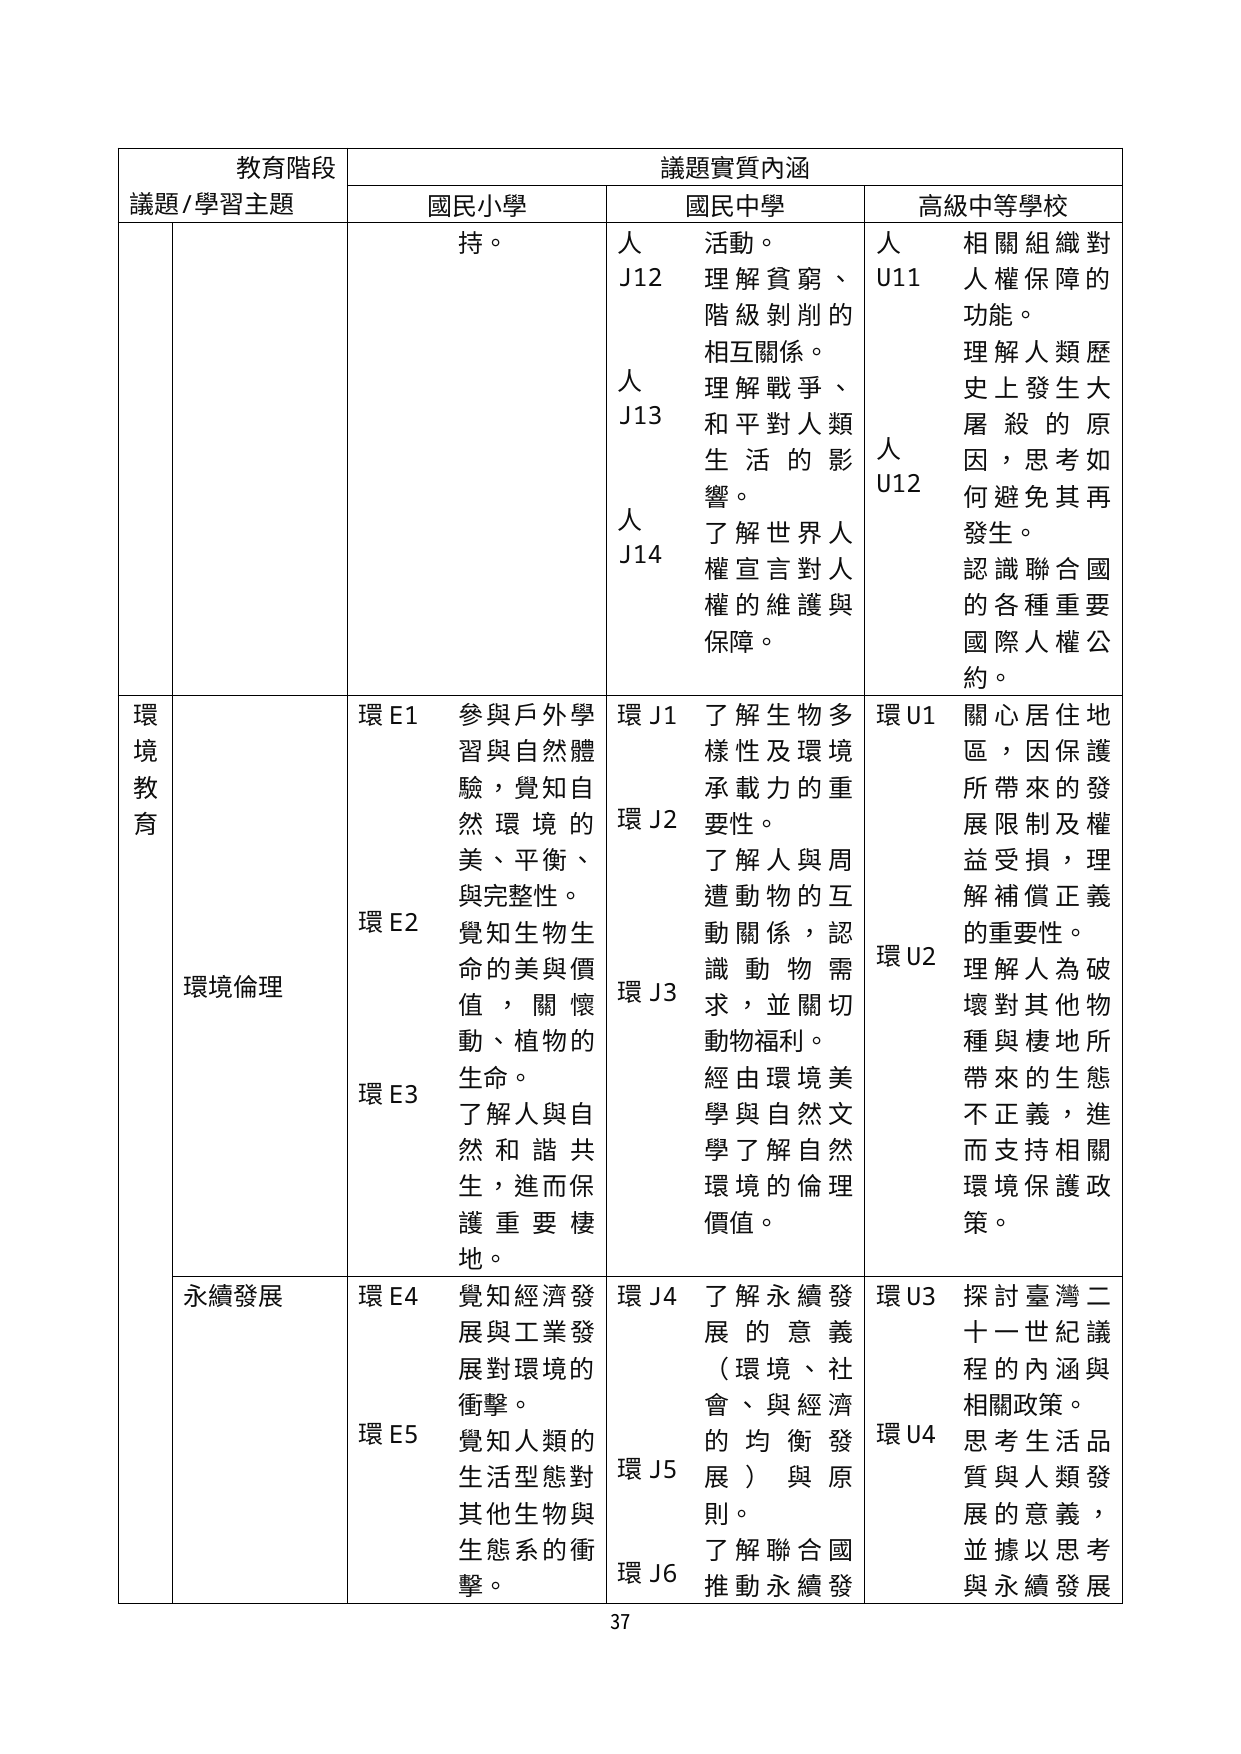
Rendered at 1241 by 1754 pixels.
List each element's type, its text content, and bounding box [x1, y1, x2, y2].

table_header 教育階段 議題/學習主題 [119, 149, 347, 222]
table_cell 國民小學 [348, 186, 606, 222]
table_cell 環境倫理 [173, 696, 347, 1276]
table_cell 持。 [447, 223, 606, 694]
table_cell 活動。 理解貧窮、階級剝削的相互關係。 理解戰爭、和平對人類生活的影響。 了解世界人權宣言對人權的維護與保障。 [693, 223, 864, 694]
table_cell 關心居住地區，因保護所帶來的發展限制及權益受損，理解補償正義的重要性。 理解人為破壞對其他物種與棲地所帶來的生態不正義，進而支持相關環境保護政策。 [953, 696, 1122, 1276]
table_cell 環J1 環J2 環J3 [607, 696, 693, 1276]
table_cell 人U11 人U12 [865, 223, 952, 694]
table_cell 覺知經濟發展與工業發展對環境的衝擊。 覺知人類的生活型態對其他生物與生態系的衝擊。 [447, 1277, 606, 1603]
table_cell [348, 223, 447, 694]
table_cell 相關組織對人權保障的功能。 理解人類歷史上發生大屠殺的原因，思考如何避免其再發生。 認識聯合國的各種重要國際人權公約。 [953, 223, 1122, 694]
table_cell 環E4 環E5 [348, 1277, 447, 1603]
table_cell 探討臺灣二十一世紀議程的內涵與相關政策。 思考生活品質與人類發展的意義，並據以思考與永續發展 [953, 1277, 1122, 1603]
table_header 議題實質內涵 [348, 149, 1122, 185]
table_cell 環E1 環E2 環E3 [348, 696, 447, 1276]
table_cell [173, 223, 347, 694]
table_cell 高級中等學校 [865, 186, 1122, 222]
table_cell 了解永續發展的意義（環境、社會、與經濟的均衡發展）與原則。 了解聯合國推動永續發 [693, 1277, 864, 1603]
table_cell 人J12 人J13 人J14 [607, 223, 693, 694]
table_cell 參與戶外學習與自然體驗，覺知自然環境的美、平衡、與完整性。 覺知生物生命的美與價值，關懷動、植物的生命。 了解人與自然和諧共生，進而保護重要棲地。 [447, 696, 606, 1276]
table_cell 環U3 環U4 [865, 1277, 952, 1603]
table_cell 了解生物多樣性及環境承載力的重要性。 了解人與周遭動物的互動關係，認識動物需求，並關切動物福利。 經由環境美學與自然文學了解自然環境的倫理價值。 [693, 696, 864, 1276]
table_cell 永續發展 [173, 1277, 347, 1603]
table_cell 國民中學 [607, 186, 864, 222]
table_cell 環J4 環J5 環J6 [607, 1277, 693, 1603]
table_cell 環境教育 [119, 696, 172, 1603]
table_cell [119, 223, 172, 694]
table_cell 環U1 環U2 [865, 696, 952, 1276]
